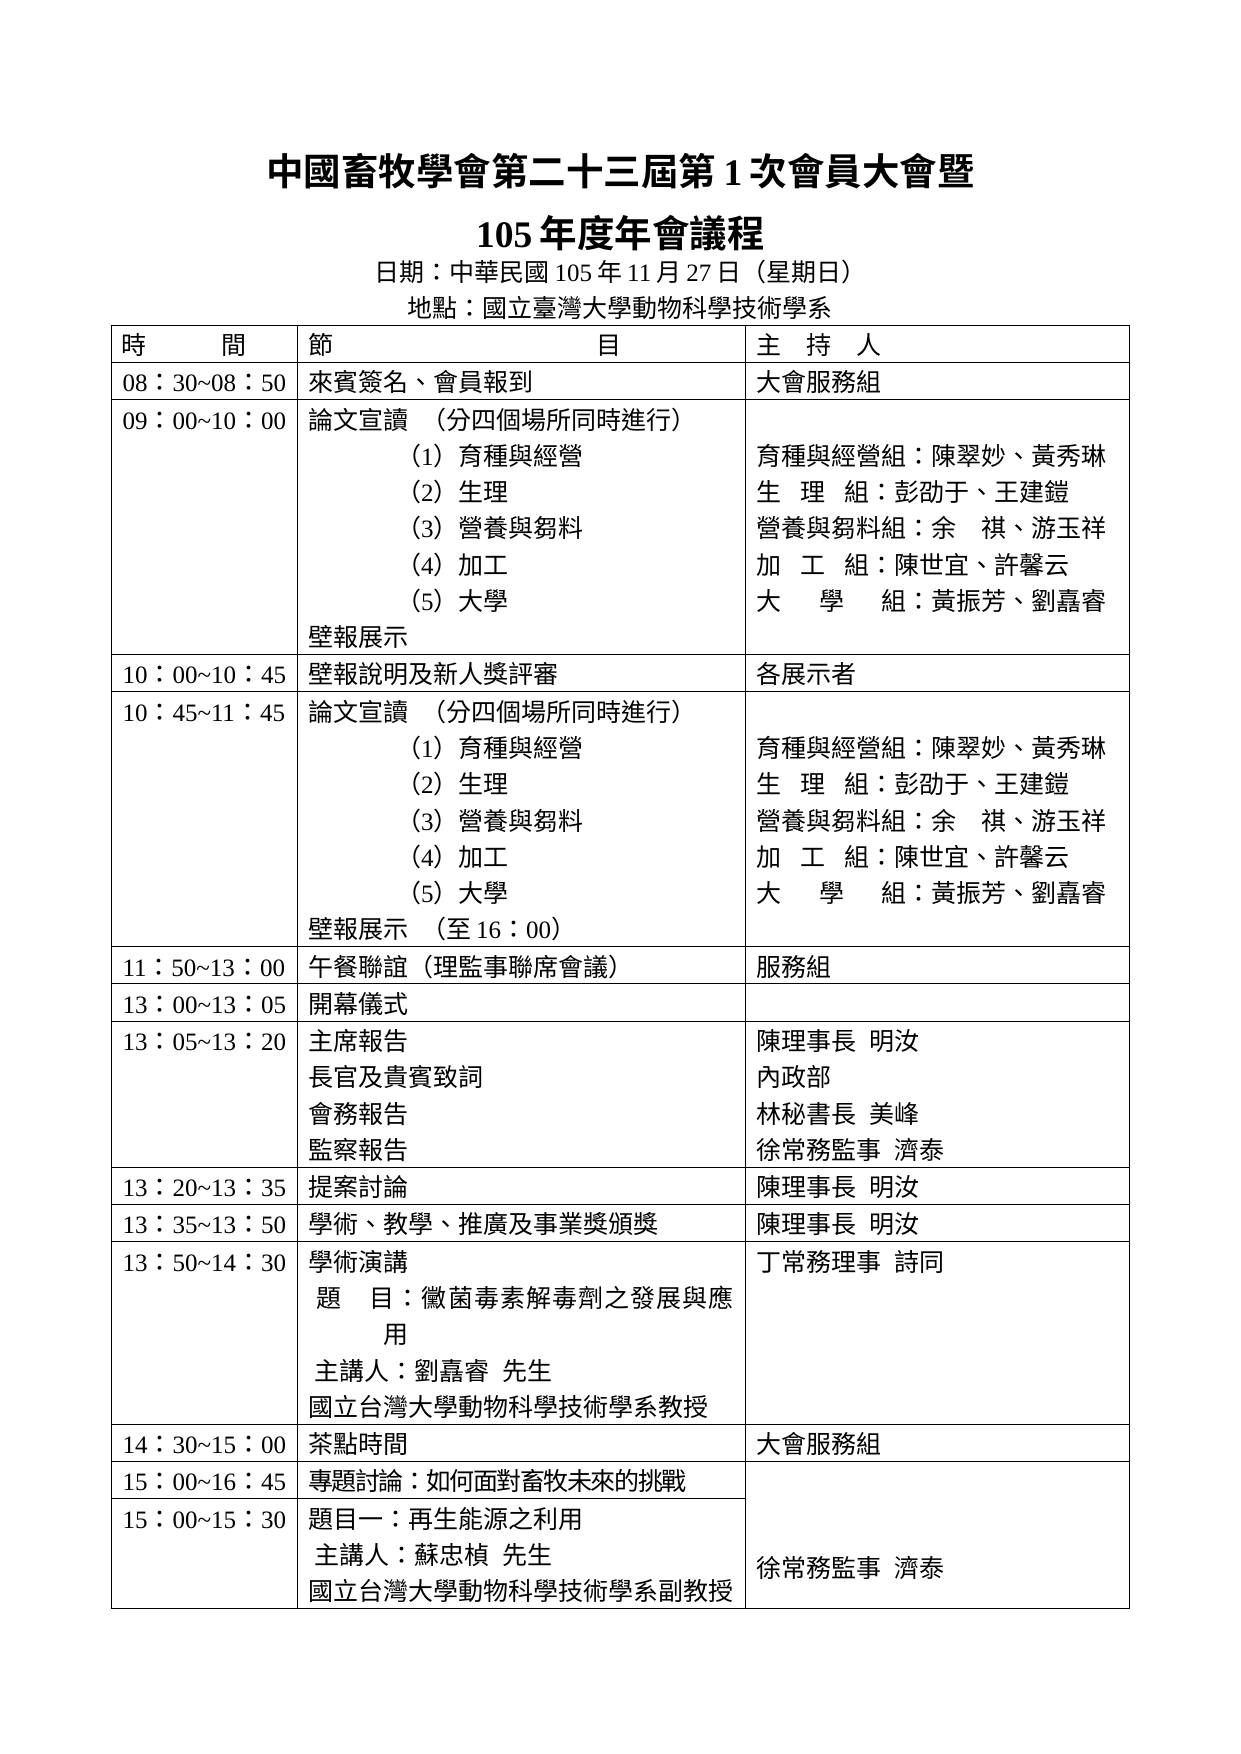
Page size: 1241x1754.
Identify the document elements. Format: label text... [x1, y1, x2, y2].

table_cell [746, 618, 1129, 654]
table_cell [746, 910, 1129, 946]
table_cell （2）生理 [298, 473, 745, 509]
table_cell 13：50~14：30 [112, 1242, 297, 1423]
table_cell 13：35~13：50 [112, 1205, 297, 1241]
table_cell [112, 765, 297, 801]
table_cell 10：00~10：45 [112, 655, 297, 691]
table_cell 11：50~13：00 [112, 947, 297, 983]
table_header 時 間 [112, 326, 297, 362]
table_cell 學術演講 題 目：黴菌毒素解毒劑之發展與應用 主講人：劉嚞睿 先生 國立台灣大學動物科學技術學系教授 [298, 1242, 745, 1423]
table_cell [746, 400, 1129, 436]
table_cell [746, 984, 1129, 1021]
table_cell （1）育種與經營 [298, 729, 745, 765]
table_cell 育種與經營組：陳翠妙、黃秀琳 [746, 436, 1129, 473]
table_cell 題目一：再生能源之利用 主講人：蘇忠楨 先生 國立台灣大學動物科學技術學系副教授 [298, 1499, 745, 1608]
table_cell 大會服務組 [746, 363, 1129, 399]
table_cell （2）生理 [298, 765, 745, 801]
table_cell 10：45~11：45 [112, 692, 297, 728]
table_cell 壁報說明及新人獎評審 [298, 655, 745, 691]
table_cell 論文宣讀 （分四個場所同時進行） [298, 692, 745, 728]
table_cell 08：30~08：50 [112, 363, 297, 399]
table_cell 09：00~10：00 [112, 400, 297, 436]
table_cell [112, 436, 297, 473]
table_header 主 持 人 [746, 326, 1129, 362]
table_cell 加工組：陳世宜、許馨云 大 學 組：黃振芳、劉嚞睿 [746, 545, 1129, 618]
table_cell 各展示者 [746, 655, 1129, 691]
table_cell 13：00~13：05 [112, 984, 297, 1021]
table_cell 會務報告 [298, 1094, 745, 1130]
table_cell 論文宣讀 （分四個場所同時進行） [298, 400, 745, 436]
table_cell [112, 837, 297, 910]
table_cell [112, 1130, 297, 1167]
table_cell 13：20~13：35 [112, 1168, 297, 1204]
table_cell 林秘書長 美峰 [746, 1094, 1129, 1130]
table_cell [112, 545, 297, 618]
table_cell 生理組：彭劭于、王建鎧 [746, 473, 1129, 509]
table_cell 育種與經營組：陳翠妙、黃秀琳 [746, 729, 1129, 765]
table_cell 長官及貴賓致詞 [298, 1058, 745, 1094]
table_cell [112, 1058, 297, 1094]
table_cell [112, 509, 297, 545]
table_cell 內政部 [746, 1058, 1129, 1094]
text 地點：國立臺灣大學動物科學技術學系 [118, 288, 1122, 324]
table_cell 丁常務理事 詩同 [746, 1242, 1129, 1423]
table_cell （4）加工 （5）大學 [298, 545, 745, 618]
text 中國畜牧學會第二十三屆第1次會員大會暨 [118, 127, 1122, 189]
table_cell 主席報告 [298, 1022, 745, 1058]
table_cell [746, 692, 1129, 728]
table_cell （1）育種與經營 [298, 436, 745, 473]
table_cell 學術、教學、推廣及事業獎頒獎 [298, 1205, 745, 1241]
table_cell [112, 729, 297, 765]
table_cell [112, 1094, 297, 1130]
table_cell 提案討論 [298, 1168, 745, 1204]
table_cell [112, 618, 297, 654]
table_cell （3）營養與芻料 [298, 509, 745, 545]
table_cell 15：00~15：30 [112, 1499, 297, 1608]
table_cell 15：00~16：45 [112, 1462, 297, 1498]
table_cell （4）加工 （5）大學 [298, 837, 745, 910]
table_cell 來賓簽名、會員報到 [298, 363, 745, 399]
table_cell 專題討論：如何面對畜牧未來的挑戰 [298, 1462, 745, 1498]
table_cell 監察報告 [298, 1130, 745, 1167]
table_cell 14：30~15：00 [112, 1425, 297, 1461]
table_cell 陳理事長 明汝 [746, 1168, 1129, 1204]
table_cell [112, 910, 297, 946]
table_cell 徐常務監事 濟泰 [746, 1462, 1129, 1608]
table_cell [112, 473, 297, 509]
table_cell 開幕儀式 [298, 984, 745, 1021]
table_cell 營養與芻料組：余 祺、游玉祥 [746, 801, 1129, 837]
table_cell 壁報展示 [298, 618, 745, 654]
table_cell 加工組：陳世宜、許馨云 大 學 組：黃振芳、劉嚞睿 [746, 837, 1129, 910]
table_cell 徐常務監事 濟泰 [746, 1130, 1129, 1167]
table_cell 營養與芻料組：余 祺、游玉祥 [746, 509, 1129, 545]
table_cell [112, 801, 297, 837]
table_cell 壁報展示 （至16：00） [298, 910, 745, 946]
table_cell 13：05~13：20 [112, 1022, 297, 1058]
table_cell （3）營養與芻料 [298, 801, 745, 837]
table_cell 陳理事長 明汝 [746, 1022, 1129, 1058]
text 105年度年會議程 [118, 189, 1122, 252]
table_cell 午餐聯誼（理監事聯席會議） [298, 947, 745, 983]
table_cell 大會服務組 [746, 1425, 1129, 1461]
table_cell 陳理事長 明汝 [746, 1205, 1129, 1241]
table_cell 茶點時間 [298, 1425, 745, 1461]
table_header 節 目 [298, 326, 745, 362]
table_cell 服務組 [746, 947, 1129, 983]
text 日期：中華民國105年11月27日（星期日） [118, 252, 1122, 288]
table_cell 生理組：彭劭于、王建鎧 [746, 765, 1129, 801]
